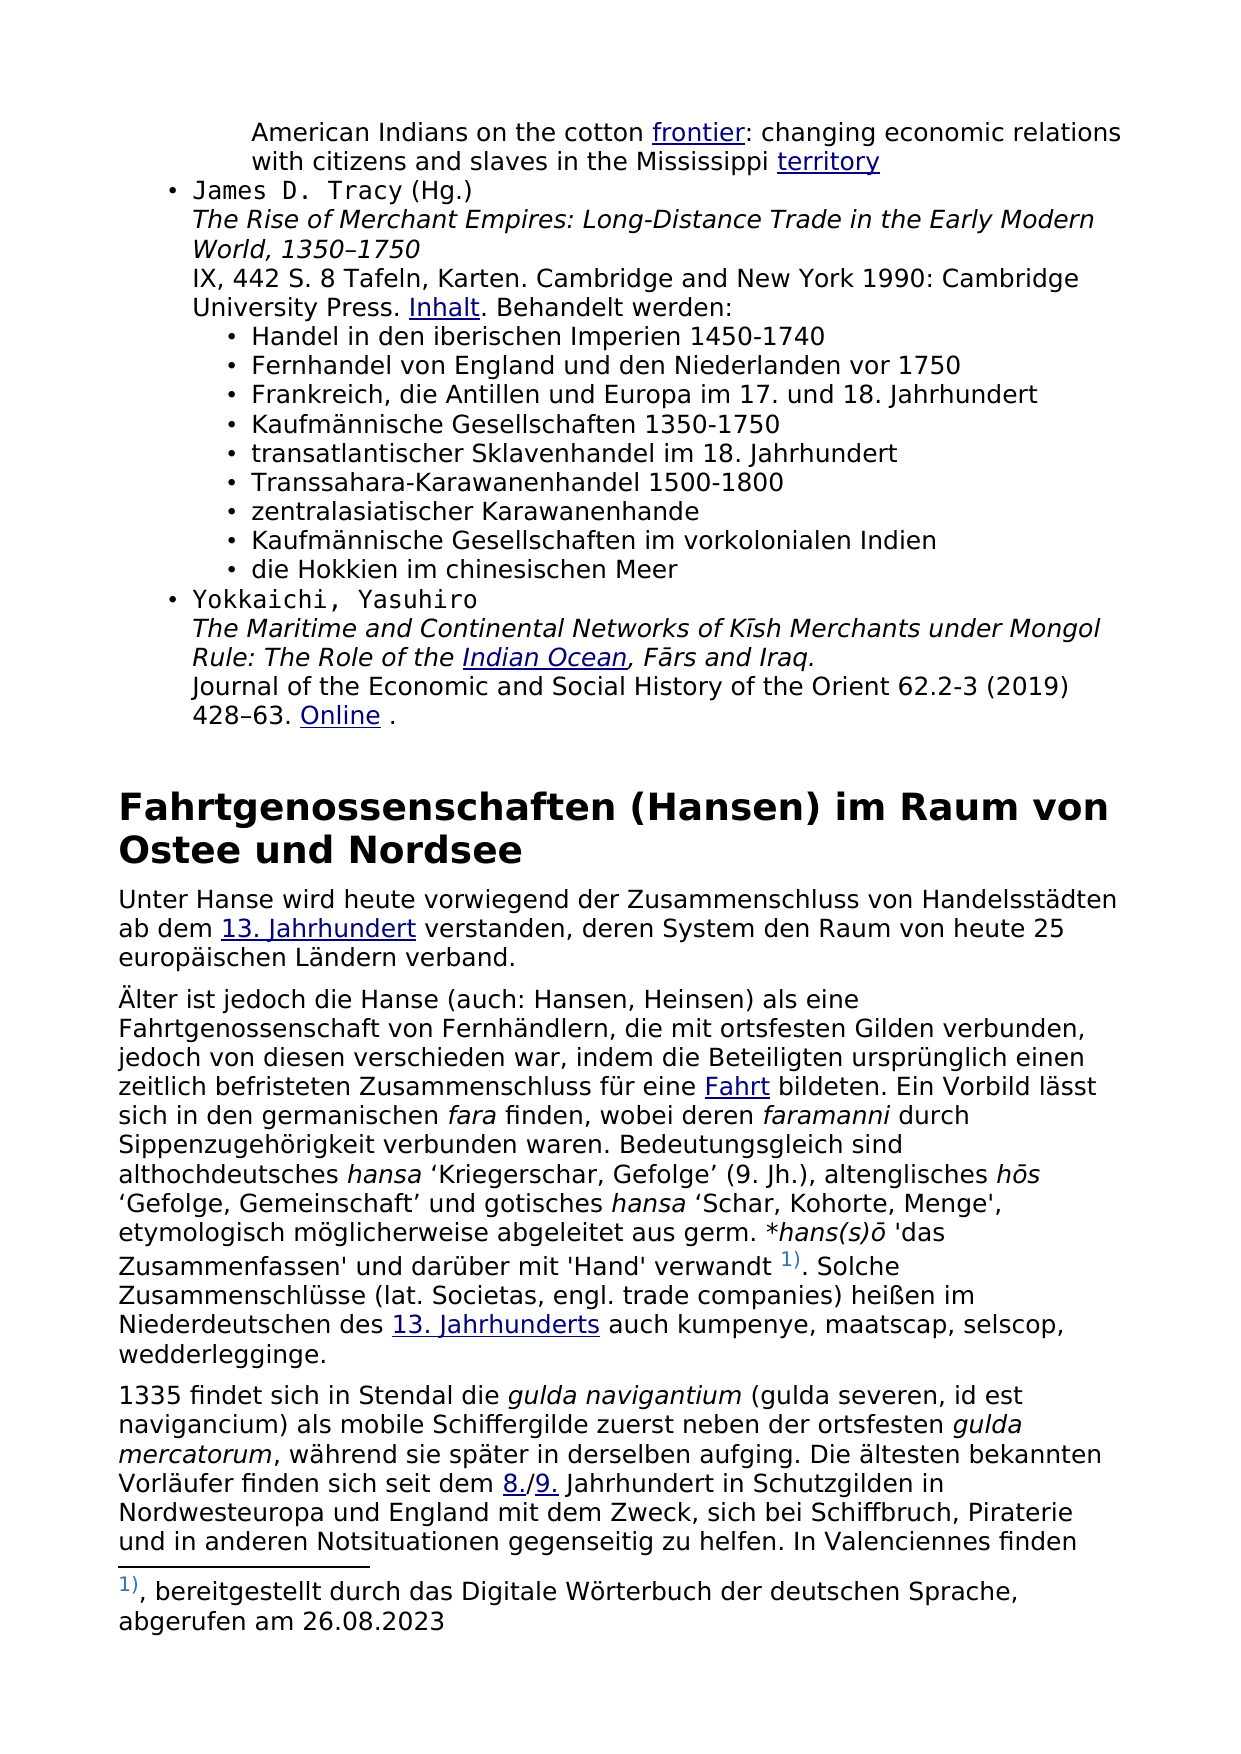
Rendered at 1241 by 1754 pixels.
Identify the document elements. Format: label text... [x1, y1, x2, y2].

text Unter Hanse wird heute vorwiegend der Zusammenschluss von Handelsstädten ab dem 13. Jahrhundert verstanden, deren System den Raum von heute 25 europäischen Ländern verband. [118, 885, 1122, 972]
list die Hokkien im chinesischen Meer [236, 556, 1122, 585]
list Transsahara-Karawanenhandel 1500-1800 [236, 468, 1122, 497]
list transatlantischer Sklavenhandel im 18. Jahrhundert [236, 439, 1122, 468]
list Kaufmännische Gesellschaften 1350-1750 [236, 410, 1122, 439]
list Fernhandel von England und den Niederlanden vor 1750 [236, 351, 1122, 381]
list James D. Tracy (Hg.) The Rise of Merchant Empires: Long-Distance Trade in the Early Modern World, 1350–1750 IX, 442 S. 8 Tafeln, Karten. Cambridge and New York 1990: Cambridge University Press. Inhalt. Behandelt werden: [177, 176, 1122, 322]
list zentralasiatischer Karawanenhande [236, 497, 1122, 526]
list Handel in den iberischen Imperien 1450-1740 [236, 322, 1122, 351]
text 1335 findet sich in Stendal die gulda navigantium (gulda severen, id est navigancium) als mobile Schiffergilde zuerst neben der ortsfesten gulda mercatorum, während sie später in derselben aufging. Die ältesten bekannten Vorläufer finden sich seit dem 8./9. Jahrhundert in Schutzgilden in Nordwesteuropa und England mit dem Zweck, sich bei Schiffbruch, Piraterie und in anderen Notsituationen gegenseitig zu helfen. In Valenciennes finden [118, 1381, 1122, 1556]
text , bereitgestellt durch das Digitale Wörterbuch der deutschen Sprache, abgerufen am 26.08.2023 [118, 1573, 1122, 1636]
subtitle Fahrtgenossenschaften (Hansen) im Raum von Ostee und Nordsee [118, 785, 1122, 872]
list Kaufmännische Gesellschaften im vorkolonialen Indien [236, 526, 1122, 556]
list Frankreich, die Antillen und Europa im 17. und 18. Jahrhundert [236, 381, 1122, 410]
list American Indians on the cotton frontier: changing economic relations with citizens and slaves in the Mississippi territory [236, 118, 1122, 176]
text Älter ist jedoch die Hanse (auch: Hansen, Heinsen) als eine Fahrtgenossenschaft von Fernhändlern, die mit ortsfesten Gilden verbunden, jedoch von diesen verschieden war, indem die Beteiligten ursprünglich einen zeitlich befristeten Zusammenschluss für eine Fahrt bildeten. Ein Vorbild lässt sich in den germanischen fara finden, wobei deren faramanni durch Sippenzugehörigkeit verbunden waren. Bedeutungsgleich sind althochdeutsches hansa ‘Kriegerschar, Gefolge’ (9. Jh.), altenglisches hōs ‘Gefolge, Gemeinschaft’ und gotisches hansa ‘Schar, Kohorte, Menge', etymologisch möglicherweise abgeleitet aus germ. *hans(s)ō 'das Zusammenfassen' und darüber mit 'Hand' verwandt . Solche Zusammenschlüsse (lat. Societas, engl. trade companies) heißen im Niederdeutschen des 13. Jahrhunderts auch kumpenye, maatscap, selscop, wedderlegginge. [118, 985, 1122, 1369]
list Yokkaichi, Yasuhiro The Maritime and Continental Networks of Kīsh Merchants under Mongol Rule: The Role of the Indian Ocean, Fārs and Iraq. Journal of the Economic and Social History of the Orient 62.2-3 (2019) 428–63. Online . [177, 585, 1122, 731]
